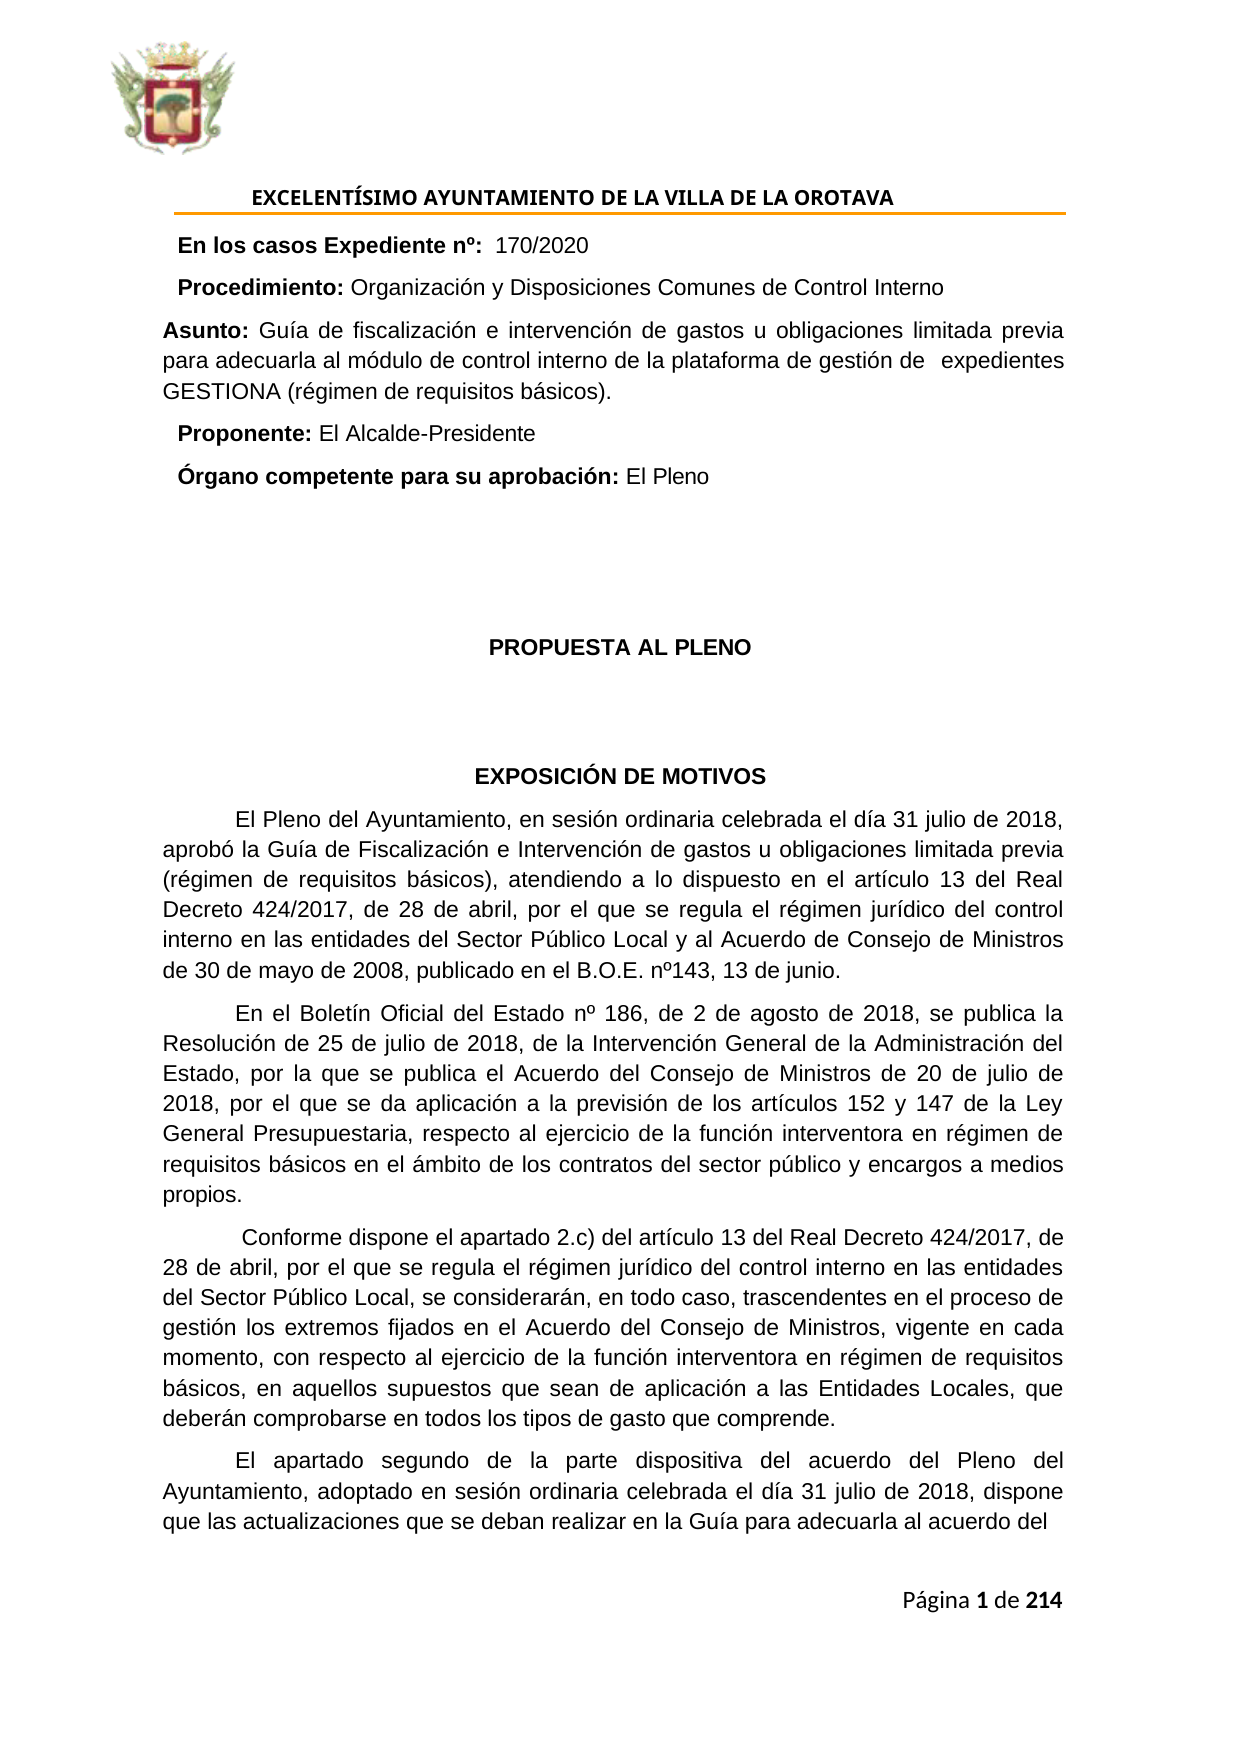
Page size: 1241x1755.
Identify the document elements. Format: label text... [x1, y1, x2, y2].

text En el Boletín Oficial del Estado nº 186, de 2 de agosto de 2018, se publica la Resolución de 25 de julio de 2018, de la Intervención General de la Administración del Estado, por la que se publica el Acuerdo del Consejo de Ministros de 20 de julio de 2018, por el que se da aplicación a la previsión de los artículos 152 y 147 de la Ley General Presupuestaria, respecto al ejercicio de la función interventora en régimen de requisitos básicos en el ámbito de los contratos del sector público y encargos a medios propios. [162, 999, 1064, 1207]
text El apartado segundo de la parte dispositiva del acuerdo del Pleno del Ayuntamiento, adoptado en sesión ordinaria celebrada el día 31 julio de 2018, dispone que las actualizaciones que se deban realizar en la Guía para adecuarla al acuerdo del [162, 1447, 1064, 1534]
text Asunto: Guía de fiscalización e intervención de gastos u obligaciones limitada previa para adecuarla al módulo de control interno de la plataforma de gestión de expedientes GESTIONA (régimen de requisitos básicos). [162, 317, 1064, 404]
text EXPOSICIÓN DE MOTIVOS [473, 763, 767, 789]
text Procedimiento: Organización y Disposiciones Comunes de Control Interno [177, 274, 1078, 301]
text El Pleno del Ayuntamiento, en sesión ordinaria celebrada el día 31 julio de 2018, aprobó la Guía de Fiscalización e Intervención de gastos u obligaciones limitada previa (régimen de requisitos básicos), atendiendo a lo dispuesto en el artículo 13 del Real Decreto 424/2017, de 28 de abril, por el que se regula el régimen jurídico del control interno en las entidades del Sector Público Local y al Acuerdo de Consejo de Ministros de 30 de mayo de 2008, publicado en el B.O.E. nº143, 13 de junio. [162, 806, 1064, 983]
text Conforme dispone el apartado 2.c) del artículo 13 del Real Decreto 424/2017, de 28 de abril, por el que se regula el régimen jurídico del control interno en las entidades del Sector Público Local, se considerarán, en todo caso, trascendentes en el proceso de gestión los extremos fijados en el Acuerdo del Consejo de Ministros, vigente en cada momento, con respecto al ejercicio de la función interventora en régimen de requisitos básicos, en aquellos supuestos que sean de aplicación a las Entidades Locales, que deberán comprobarse en todos los tipos de gasto que comprende. [162, 1223, 1064, 1431]
text Proponente: El Alcalde-Presidente [177, 420, 1078, 447]
text En los casos Expediente nº: 170/2020 [177, 232, 1078, 258]
text Órgano competente para su aprobación: El Pleno [177, 463, 1078, 489]
subtitle PROPUESTA AL PLENO [473, 634, 767, 661]
